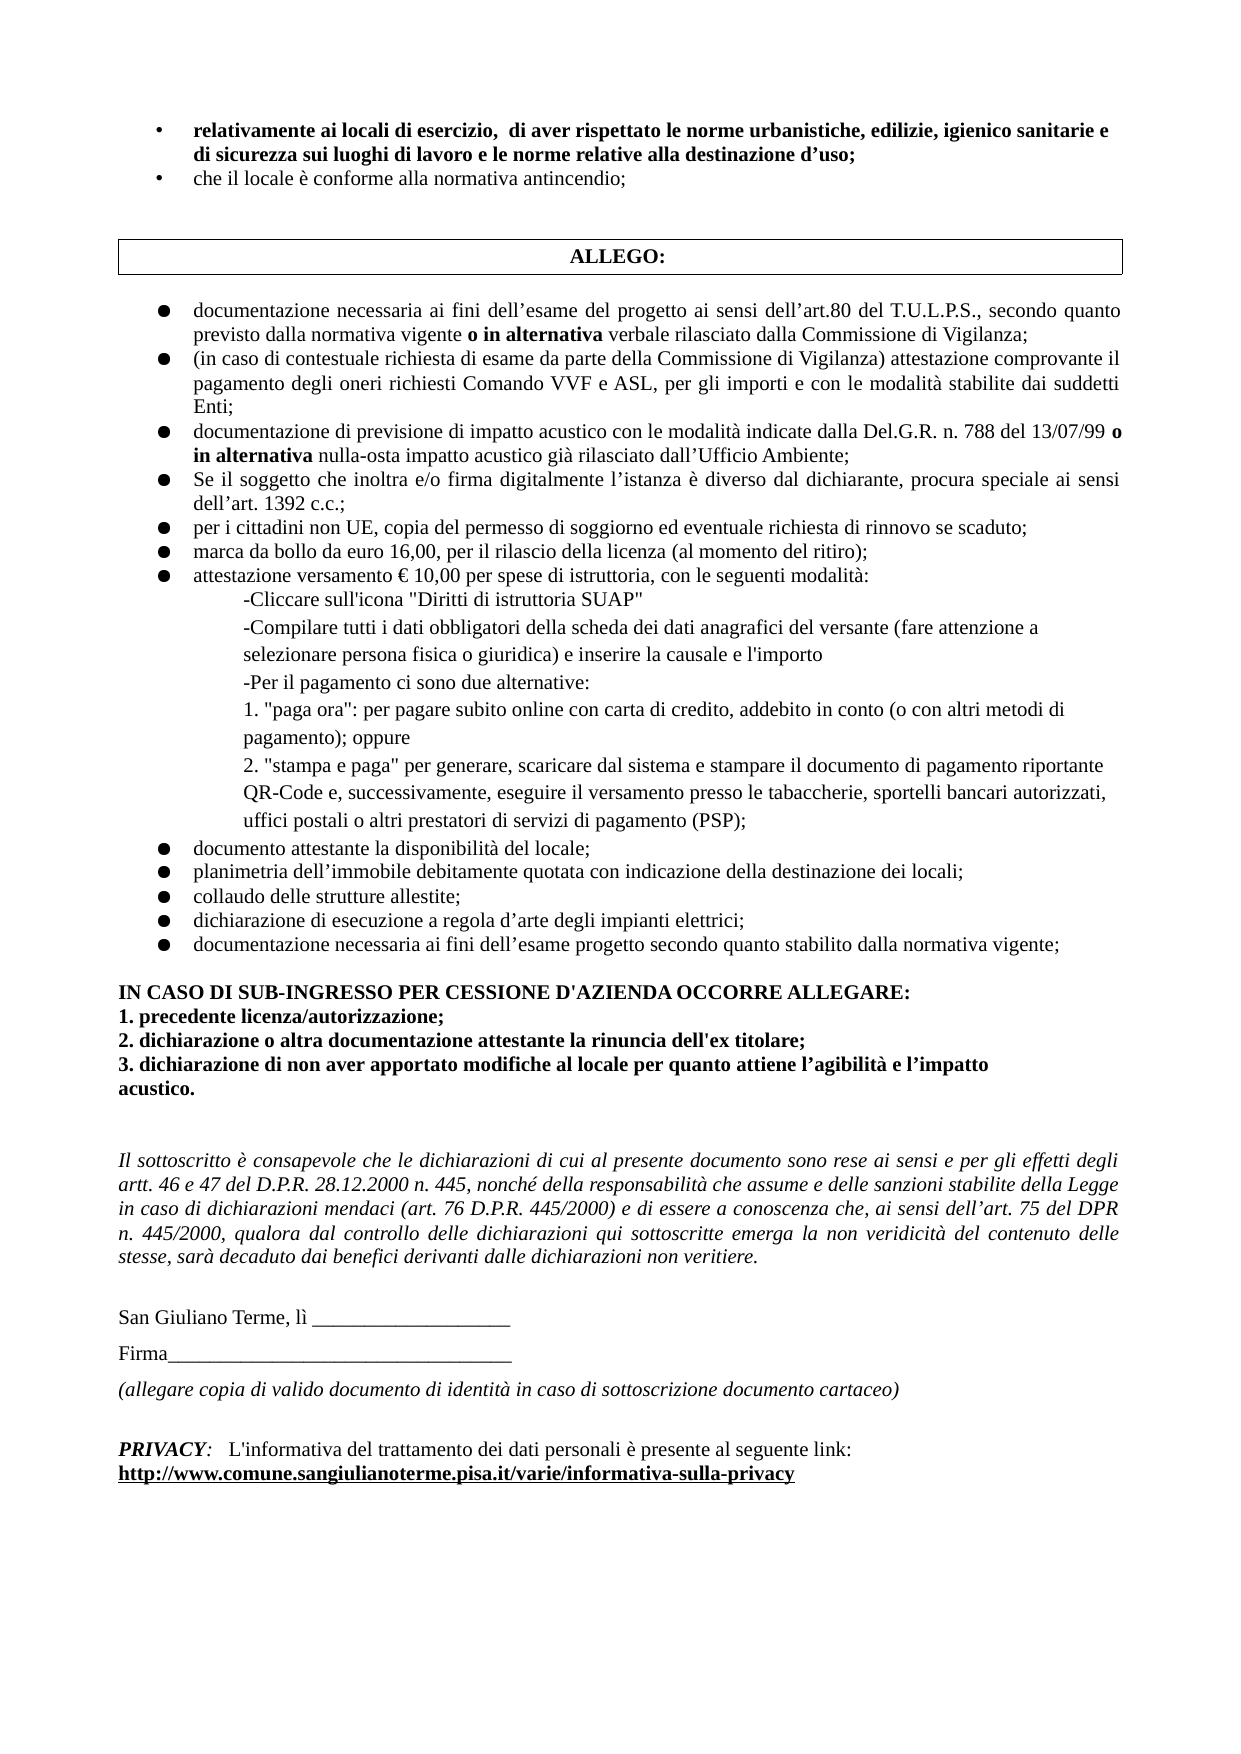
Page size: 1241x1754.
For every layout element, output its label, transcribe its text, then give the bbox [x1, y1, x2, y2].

text San Giuliano Terme, lì ___________________ Firma_________________________________ [118, 1304, 1122, 1365]
text Il sottoscritto è consapevole che le dichiarazioni di cui al presente documento sono rese ai sensi e per gli effetti degli artt. 46 e 47 del D.P.R. 28.12.2000 n. 445, nonché della responsabilità che assume e delle sanzioni stabilite della Legge in caso di dichiarazioni mendaci (art. 76 D.P.R. 445/2000) e di essere a conoscenza che, ai sensi dell’art. 75 del DPR n. 445/2000, qualora dal controllo delle dichiarazioni qui sottoscritte emerga la non veridicità del contenuto delle stesse, sarà decaduto dai benefici derivanti dalle dichiarazioni non veritiere. [118, 1148, 1122, 1268]
list documentazione necessaria ai fini dell’esame progetto secondo quanto stabilito dalla normativa vigente; [156, 932, 1122, 956]
list (in caso di contestuale richiesta di esame da parte della Commissione di Vigilanza) attestazione comprovante il pagamento degli oneri richiesti Comando VVF e ASL, per gli importi e con le modalità stabilite dai suddetti Enti; [156, 346, 1122, 418]
text PRIVACY: L'informativa del trattamento dei dati personali è presente al seguente link: [118, 1437, 1122, 1461]
text 1. precedente licenza/autorizzazione; [118, 1004, 1122, 1028]
list per i cittadini non UE, copia del permesso di soggiorno ed eventuale richiesta di rinnovo se scaduto; [156, 515, 1122, 539]
text IN CASO DI SUB-INGRESSO PER CESSIONE D'AZIENDA OCCORRE ALLEGARE: [118, 980, 1122, 1004]
text acustico. [118, 1076, 1122, 1100]
list relativamente ai locali di esercizio, di aver rispettato le norme urbanistiche, edilizie, igienico sanitarie e di sicurezza sui luoghi di lavoro e le norme relative alla destinazione d’uso; [156, 118, 1122, 166]
list dichiarazione di esecuzione a regola d’arte degli impianti elettrici; [156, 908, 1122, 932]
list che il locale è conforme alla normativa antincendio; [156, 166, 1122, 190]
list planimetria dell’immobile debitamente quotata con indicazione della destinazione dei locali; [156, 859, 1122, 883]
text (allegare copia di valido documento di identità in caso di sottoscrizione documento cartaceo) [118, 1377, 1122, 1401]
list marca da bollo da euro 16,00, per il rilascio della licenza (al momento del ritiro); [156, 539, 1122, 563]
text 2. dichiarazione o altra documentazione attestante la rinuncia dell'ex titolare; [118, 1028, 1122, 1052]
text 3. dichiarazione di non aver apportato modifiche al locale per quanto attiene l’agibilità e l’impatto [118, 1052, 1122, 1076]
table_header ALLEGO: [119, 240, 1122, 274]
list attestazione versamento € 10,00 per spese di istruttoria, con le seguenti modalità: [156, 563, 1122, 587]
list documentazione necessaria ai fini dell’esame del progetto ai sensi dell’art.80 del T.U.L.P.S., secondo quanto previsto dalla normativa vigente o in alternativa verbale rilasciato dalla Commissione di Vigilanza; [156, 298, 1122, 346]
list documento attestante la disponibilità del locale; [156, 835, 1122, 859]
text http://www.comune.sangiulianoterme.pisa.it/varie/informativa-sulla-privacy [118, 1461, 1122, 1485]
list Se il soggetto che inoltra e/o firma digitalmente l’istanza è diverso dal dichiarante, procura speciale ai sensi dell’art. 1392 c.c.; [156, 467, 1122, 515]
text -Cliccare sull'icona "Diritti di istruttoria SUAP" -Compilare tutti i dati obbligatori della scheda dei dati anagrafici del versante (fare attenzione a selezionare persona fisica o giuridica) e inserire la causale e l'importo -Per il pagamento ci sono due alternative: 1. "paga ora": per pagare subito online con carta di credito, addebito in conto (o con altri metodi di pagamento); oppure 2. "stampa e paga" per generare, scaricare dal sistema e stampare il documento di pagamento riportante QR-Code e, successivamente, eseguire il versamento presso le tabaccherie, sportelli bancari autorizzati, uffici postali o altri prestatori di servizi di pagamento (PSP); [243, 587, 1122, 832]
list collaudo delle strutture allestite; [156, 883, 1122, 908]
list documentazione di previsione di impatto acustico con le modalità indicate dalla Del.G.R. n. 788 del 13/07/99 o in alternativa nulla-osta impatto acustico già rilasciato dall’Ufficio Ambiente; [156, 418, 1122, 467]
